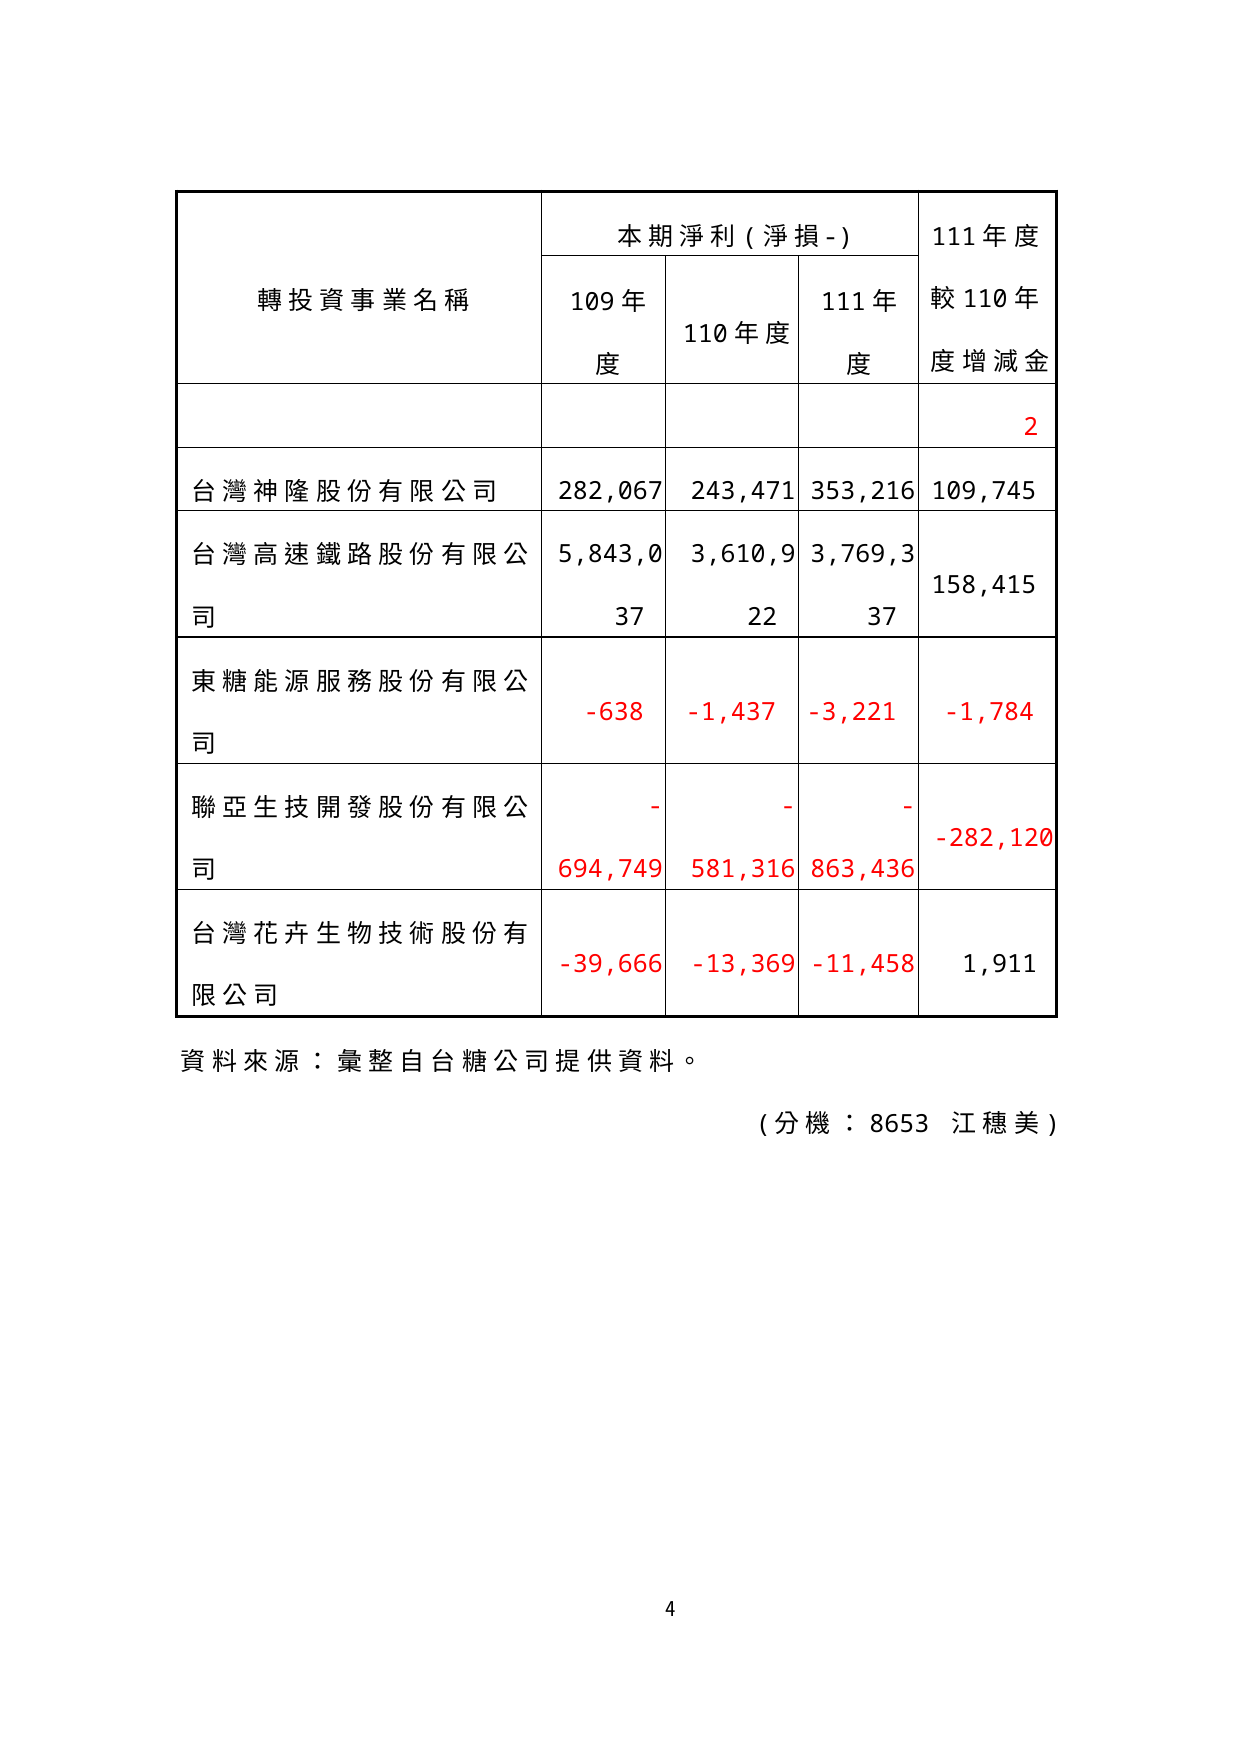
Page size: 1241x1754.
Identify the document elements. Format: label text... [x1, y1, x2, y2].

table_cell -282,120 [919, 764, 1055, 888]
table_cell 353,216 [799, 448, 918, 510]
table_cell -39,666 [542, 890, 665, 1014]
table_cell 台灣高速鐵路股份有限公司 [178, 511, 541, 636]
table_cell 台灣花卉生物技術股份有限公司 [178, 890, 541, 1014]
table_cell 1,911 [919, 890, 1055, 1014]
table_cell 243,471 [666, 448, 798, 510]
table_cell [666, 384, 798, 447]
text (分機：8653 江穗美) [236, 1080, 1063, 1143]
table_cell 282,067 [542, 448, 665, 510]
table_cell 東糖能源服務股份有限公司 [178, 638, 541, 762]
table_cell 109,745 [919, 448, 1055, 510]
table_cell -3,221 [799, 638, 918, 762]
table_cell -694,749 [542, 764, 665, 888]
table_cell -13,369 [666, 890, 798, 1014]
table_header 轉投資事業名稱 [178, 193, 541, 383]
table_cell 111年度 [799, 256, 918, 383]
table_cell 3,610,922 [666, 511, 798, 636]
table_cell [799, 384, 918, 447]
table_cell [178, 384, 541, 447]
table_cell -1,437 [666, 638, 798, 762]
table_cell -638 [542, 638, 665, 762]
table_cell -11,458 [799, 890, 918, 1014]
table_cell 158,415 [919, 511, 1055, 636]
table_cell 5,843,037 [542, 511, 665, 636]
table_header 111年度較110年度增減金額 [919, 193, 1055, 383]
table_header 本期淨利(淨損-) [542, 193, 918, 255]
table_cell [542, 384, 665, 447]
table_cell 聯亞生技開發股份有限公司 [178, 764, 541, 888]
table_cell 110年度 [666, 256, 798, 383]
table_cell -1,784 [919, 638, 1055, 762]
table_cell 台灣神隆股份有限公司 [178, 448, 541, 510]
table_cell -863,436 [799, 764, 918, 888]
table_cell -581,316 [666, 764, 798, 888]
table_cell -1,012,782 [919, 384, 1055, 447]
table_cell 3,769,337 [799, 511, 918, 636]
text 資料來源：彙整自台糖公司提供資料。 [177, 1018, 1063, 1080]
table_cell 109年度 [542, 256, 665, 383]
